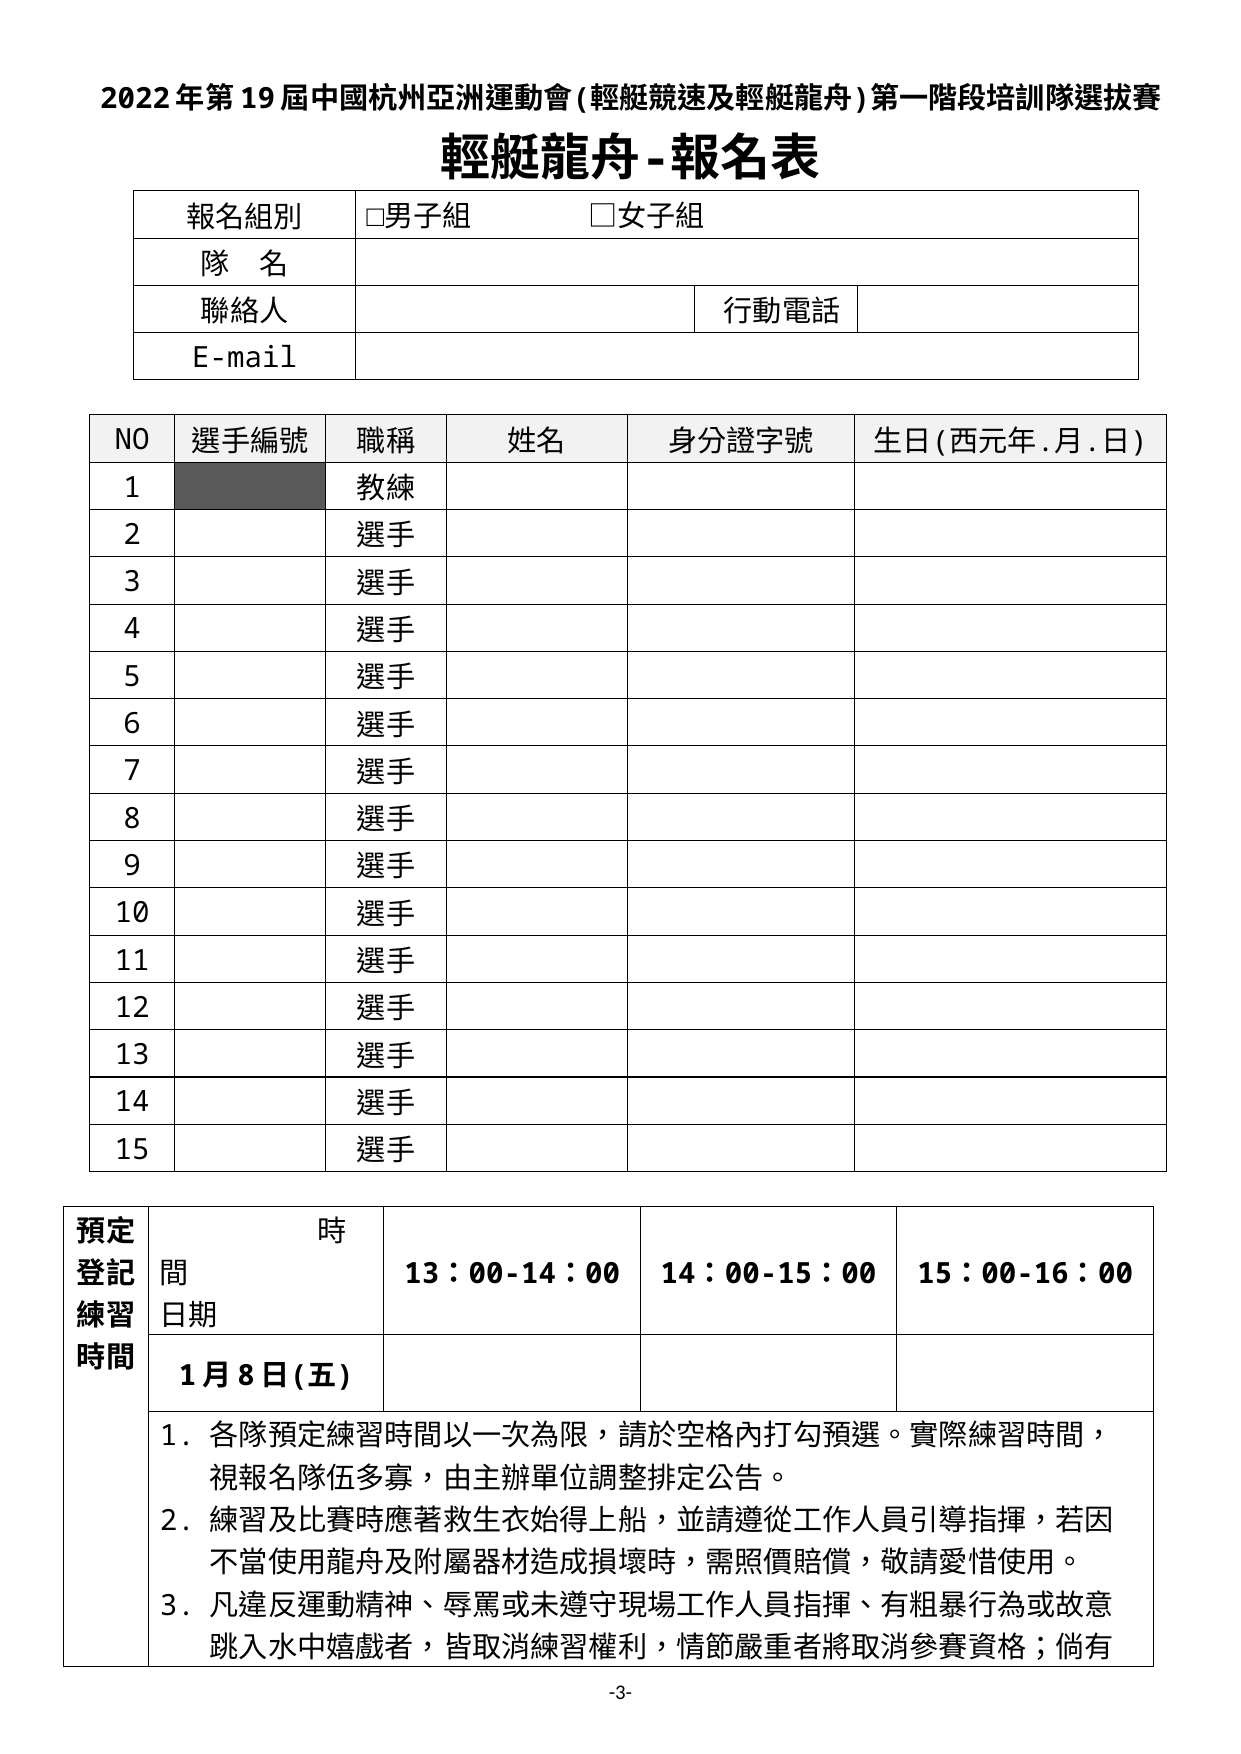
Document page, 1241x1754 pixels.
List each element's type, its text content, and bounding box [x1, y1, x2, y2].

table_cell 選手 [326, 1125, 446, 1171]
table_cell [356, 333, 1138, 379]
table_cell 選手 [326, 794, 446, 840]
table_header 選手編號 [175, 415, 325, 462]
table_cell 4 [90, 605, 174, 651]
table_cell [628, 463, 854, 509]
table_cell 各隊預定練習時間以一次為限，請於空格內打勾預選。實際練習時間，視報名隊伍多寡，由主辦單位調整排定公告。 練習及比賽時應著救生衣始得上船，並請遵從工作人員引導指揮，若因不當使用龍舟及附屬器材造成損壞時，需照價賠償，敬請愛惜使用。 凡違反運動精神、辱罵或未遵守現場工作人員指揮、有粗暴行為或故意跳入水中嬉戲者，皆取消練習權利，情節嚴重者將取消參賽資格；倘有 [149, 1412, 1153, 1666]
table_cell 選手 [326, 1030, 446, 1076]
table_cell 選手 [326, 510, 446, 556]
table_cell 選手 [326, 888, 446, 934]
table_cell [628, 652, 854, 698]
table_cell [175, 983, 325, 1029]
table_cell [628, 1078, 854, 1124]
table_cell [447, 794, 627, 840]
table_cell [356, 286, 694, 332]
table_cell [447, 1125, 627, 1171]
table_cell 3 [90, 557, 174, 603]
table_cell [175, 605, 325, 651]
table_cell [628, 746, 854, 793]
table_header NO [90, 415, 174, 462]
table_cell 選手 [326, 746, 446, 793]
table_cell 8 [90, 794, 174, 840]
table_cell [175, 463, 325, 509]
table_cell [628, 699, 854, 745]
table_cell 選手 [326, 652, 446, 698]
table_cell [855, 510, 1166, 556]
table_cell 15 [90, 1125, 174, 1171]
table_cell 選手 [326, 1078, 446, 1124]
table_cell [447, 1078, 627, 1124]
table_cell [855, 746, 1166, 793]
table_cell [628, 841, 854, 887]
table_cell 2 [90, 510, 174, 556]
table_cell [447, 1030, 627, 1076]
table_cell [628, 983, 854, 1029]
table_cell 聯絡人 [134, 286, 355, 332]
table_header 預定登記練習時間 [64, 1207, 148, 1666]
table_cell 選手 [326, 605, 446, 651]
table_cell [628, 794, 854, 840]
table_cell 7 [90, 746, 174, 793]
table_cell [855, 605, 1166, 651]
table_cell 12 [90, 983, 174, 1029]
table_cell [447, 463, 627, 509]
text 輕艇龍舟-報名表 [1, 117, 1240, 190]
table_cell [175, 1030, 325, 1076]
table_cell [628, 888, 854, 934]
table_cell [175, 1078, 325, 1124]
table_cell [855, 841, 1166, 887]
table_cell 11 [90, 936, 174, 982]
table_cell [628, 1030, 854, 1076]
table_cell [447, 983, 627, 1029]
table_cell [855, 557, 1166, 603]
table_cell [447, 841, 627, 887]
table_cell [447, 936, 627, 982]
table_cell [858, 286, 1138, 332]
table_header 報名組別 [134, 191, 355, 237]
table_header □男子組 □女子組 [356, 191, 1138, 237]
table_cell [641, 1335, 896, 1411]
table_cell [175, 841, 325, 887]
table_cell [447, 652, 627, 698]
table_cell [628, 936, 854, 982]
table_cell [855, 699, 1166, 745]
table_cell [447, 510, 627, 556]
table_cell [175, 1125, 325, 1171]
table_cell [855, 794, 1166, 840]
table_cell 教練 [326, 463, 446, 509]
text 2022年第19屆中國杭州亞洲運動會(輕艇競速及輕艇龍舟)第一階段培訓隊選拔賽 [1, 75, 1240, 117]
table_cell 選手 [326, 936, 446, 982]
table_cell 1月8日(五) [149, 1335, 383, 1411]
table_cell [384, 1335, 640, 1411]
table_cell [855, 652, 1166, 698]
table_header 姓名 [447, 415, 627, 462]
table_cell [855, 1030, 1166, 1076]
table_cell [628, 605, 854, 651]
table_cell [175, 699, 325, 745]
table_cell [175, 936, 325, 982]
table_cell E-mail [134, 333, 355, 379]
table_cell [897, 1335, 1153, 1411]
table_cell [356, 239, 1138, 285]
table_cell [175, 888, 325, 934]
table_cell 選手 [326, 699, 446, 745]
table_cell [855, 983, 1166, 1029]
table_cell 選手 [326, 983, 446, 1029]
table_cell [855, 936, 1166, 982]
table_cell 選手 [326, 557, 446, 603]
table_cell [855, 1125, 1166, 1171]
table_header 身分證字號 [628, 415, 854, 462]
table_cell [175, 557, 325, 603]
table_cell 行動電話 [695, 286, 857, 332]
table_cell 選手 [326, 841, 446, 887]
table_cell 9 [90, 841, 174, 887]
table_cell [855, 1078, 1166, 1124]
table_cell [628, 1125, 854, 1171]
table_header 13：00-14：00 [384, 1207, 640, 1334]
table_cell [175, 510, 325, 556]
table_cell [447, 888, 627, 934]
table_cell [175, 794, 325, 840]
table_cell 1 [90, 463, 174, 509]
table_header 14：00-15：00 [641, 1207, 896, 1334]
table_cell [447, 699, 627, 745]
table_cell 10 [90, 888, 174, 934]
table_cell [628, 510, 854, 556]
table_header 15：00-16：00 [897, 1207, 1153, 1334]
table_cell 5 [90, 652, 174, 698]
table_cell [175, 746, 325, 793]
table_cell 14 [90, 1078, 174, 1124]
table_cell [447, 746, 627, 793]
table_cell [175, 652, 325, 698]
table_cell [447, 557, 627, 603]
table_cell 隊 名 [134, 239, 355, 285]
table_cell [855, 888, 1166, 934]
table_cell [855, 463, 1166, 509]
table_header 時間 日期 [149, 1207, 383, 1334]
table_cell [447, 605, 627, 651]
table_header 生日(西元年.月.日) [855, 415, 1166, 462]
table_cell [628, 557, 854, 603]
table_cell 13 [90, 1030, 174, 1076]
table_header 職稱 [326, 415, 446, 462]
table_cell 6 [90, 699, 174, 745]
